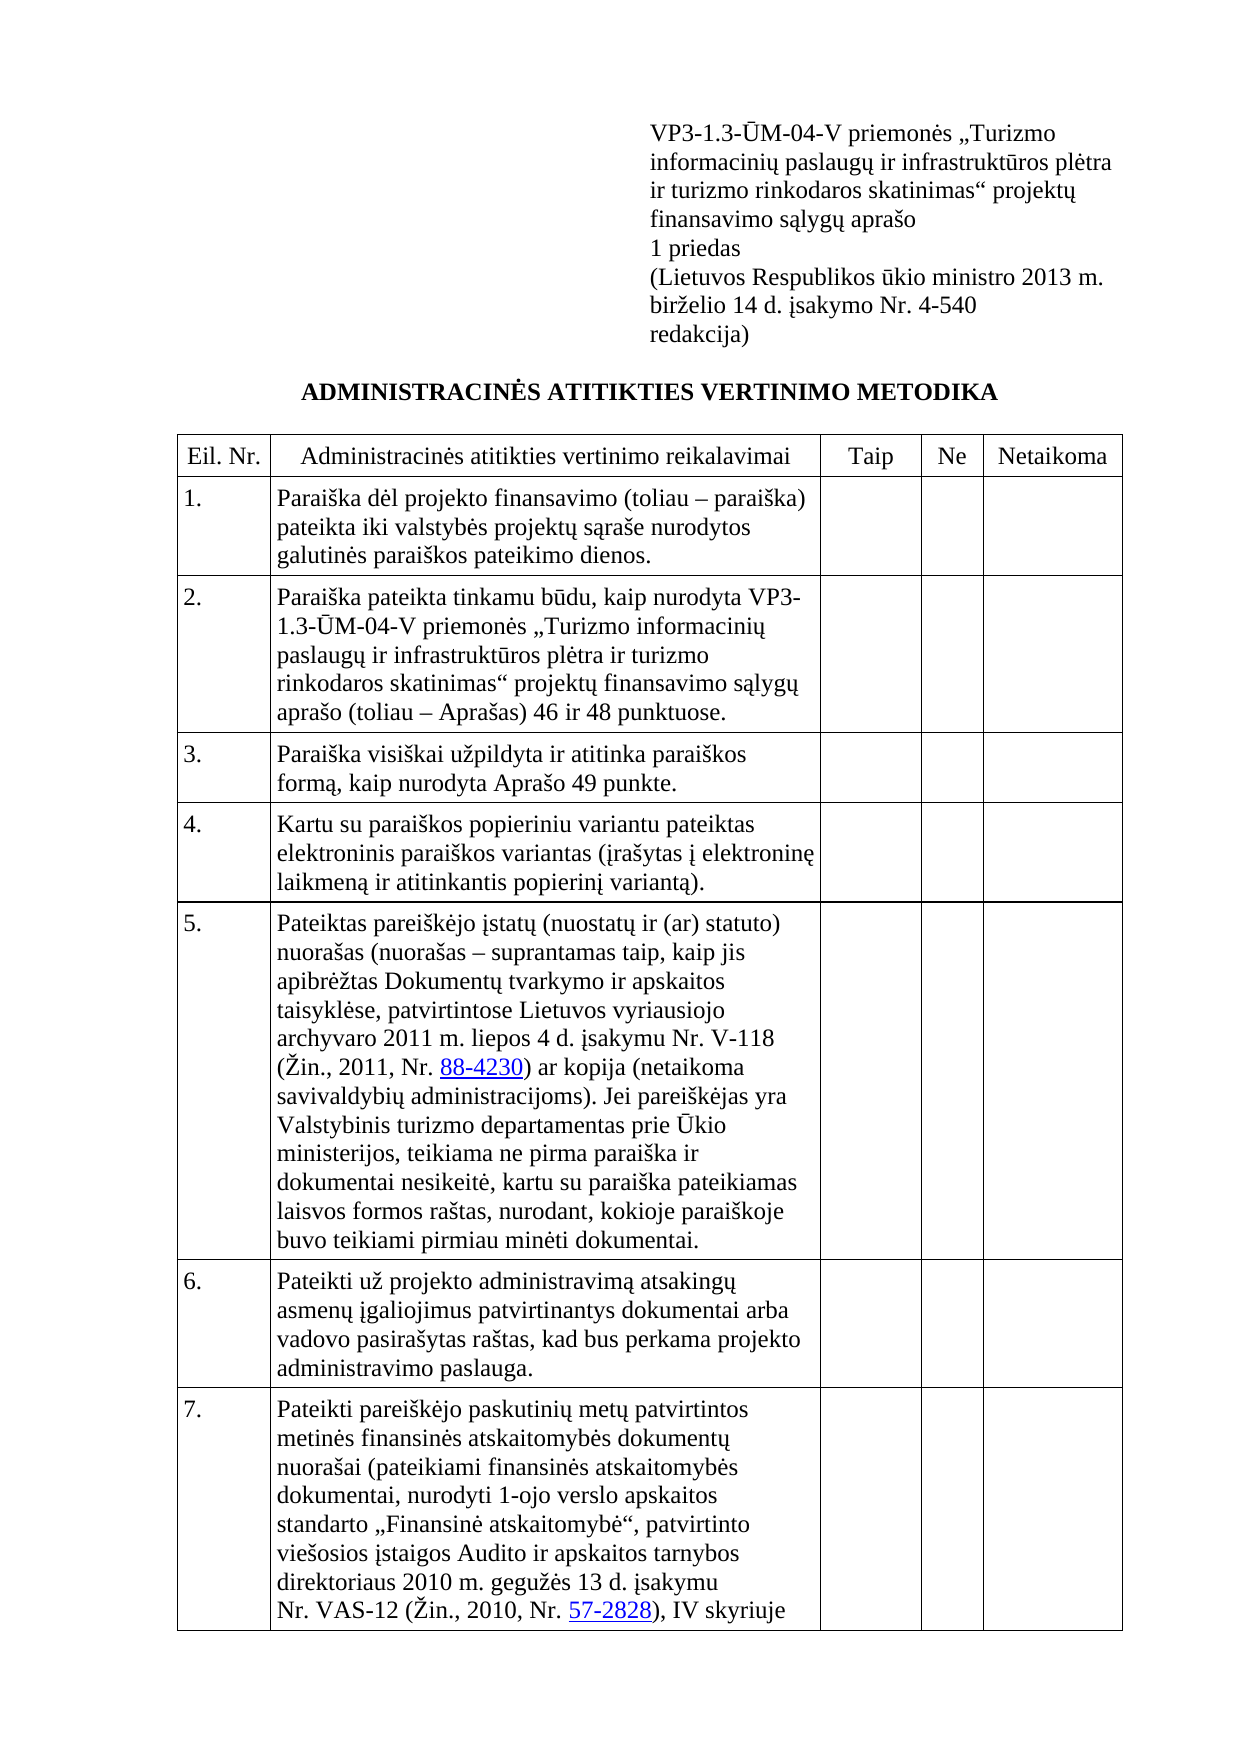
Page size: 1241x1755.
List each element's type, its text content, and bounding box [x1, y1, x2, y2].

table_cell [984, 1388, 1122, 1630]
table_cell [984, 1260, 1122, 1387]
table_cell [821, 576, 921, 732]
text ir turizmo rinkodaros skatinimas“ projektų [649, 176, 1122, 204]
text informacinių paslaugų ir infrastruktūros plėtra [649, 147, 1122, 176]
table_cell [984, 903, 1122, 1259]
text finansavimo sąlygų aprašo [649, 204, 1122, 233]
table_cell Pateikti už projekto administravimą atsakingų asmenų įgaliojimus patvirtinantys dokumentai arba vadovo pasirašytas raštas, kad bus perkama projekto administravimo paslauga. [271, 1260, 820, 1387]
table_cell [922, 903, 983, 1259]
table_cell [984, 733, 1122, 802]
table_cell Paraiška pateikta tinkamu būdu, kaip nurodyta VP3-1.3-ŪM-04-V priemonės „Turizmo informacinių paslaugų ir infrastruktūros plėtra ir turizmo rinkodaros skatinimas“ projektų finansavimo sąlygų aprašo (toliau – Aprašas) 46 ir 48 punktuose. [271, 576, 820, 732]
table_cell [821, 477, 921, 575]
table_header Eil. Nr. [178, 435, 270, 476]
table_cell Pateiktas pareiškėjo įstatų (nuostatų ir (ar) statuto) nuorašas (nuorašas – suprantamas taip, kaip jis apibrėžtas Dokumentų tvarkymo ir apskaitos taisyklėse, patvirtintose Lietuvos vyriausiojo archyvaro 2011 m. liepos 4 d. įsakymu Nr. V-118 (Žin., 2011, Nr. 88-4230) ar kopija (netaikoma savivaldybių administracijoms). Jei pareiškėjas yra Valstybinis turizmo departamentas prie Ūkio ministerijos, teikiama ne pirma paraiška ir dokumentai nesikeitė, kartu su paraiška pateikiamas laisvos formos raštas, nurodant, kokioje paraiškoje buvo teikiami pirmiau minėti dokumentai. [271, 903, 820, 1259]
table_header Administracinės atitikties vertinimo reikalavimai [271, 435, 820, 476]
table_cell [821, 903, 921, 1259]
table_header Netaikoma [984, 435, 1122, 476]
text VP3-1.3-ŪM-04-V priemonės „Turizmo [649, 118, 1122, 147]
table_cell 6. [178, 1260, 270, 1387]
table_cell [984, 576, 1122, 732]
text 1 priedas [649, 233, 1122, 262]
text birželio 14 d. įsakymo Nr. 4-540 [649, 291, 1122, 319]
table_cell Paraiška visiškai užpildyta ir atitinka paraiškos formą, kaip nurodyta Aprašo 49 punkte. [271, 733, 820, 802]
table_cell [922, 733, 983, 802]
table_cell [922, 803, 983, 901]
table_cell [922, 1260, 983, 1387]
table_cell Pateikti pareiškėjo paskutinių metų patvirtintos metinės finansinės atskaitomybės dokumentų nuorašai (pateikiami finansinės atskaitomybės dokumentai, nurodyti 1-ojo verslo apskaitos standarto „Finansinė atskaitomybė“, patvirtinto viešosios įstaigos Audito ir apskaitos tarnybos direktoriaus 2010 m. gegužės 13 d. įsakymu Nr. VAS-12 (Žin., 2010, Nr. 57-2828), IV skyriuje [271, 1388, 820, 1630]
table_cell [821, 1388, 921, 1630]
table_cell 4. [178, 803, 270, 901]
table_header Taip [821, 435, 921, 476]
table_cell 5. [178, 903, 270, 1259]
table_cell 1. [178, 477, 270, 575]
table_cell [984, 803, 1122, 901]
table_cell Kartu su paraiškos popieriniu variantu pateiktas elektroninis paraiškos variantas (įrašytas į elektroninę laikmeną ir atitinkantis popierinį variantą). [271, 803, 820, 901]
table_cell [922, 1388, 983, 1630]
table_cell 7. [178, 1388, 270, 1630]
table_header Ne [922, 435, 983, 476]
text ADMINISTRACINĖS ATITIKTIES VERTINIMO METODIKA [177, 377, 1122, 406]
table_cell 2. [178, 576, 270, 732]
table_cell [922, 477, 983, 575]
text redakcija) [649, 319, 1122, 348]
table_cell Paraiška dėl projekto finansavimo (toliau – paraiška) pateikta iki valstybės projektų sąraše nurodytos galutinės paraiškos pateikimo dienos. [271, 477, 820, 575]
table_cell [821, 803, 921, 901]
table_cell [821, 1260, 921, 1387]
text (Lietuvos Respublikos ūkio ministro 2013 m. [649, 262, 1122, 291]
table_cell [821, 733, 921, 802]
table_cell [922, 576, 983, 732]
table_cell 3. [178, 733, 270, 802]
table_cell [984, 477, 1122, 575]
